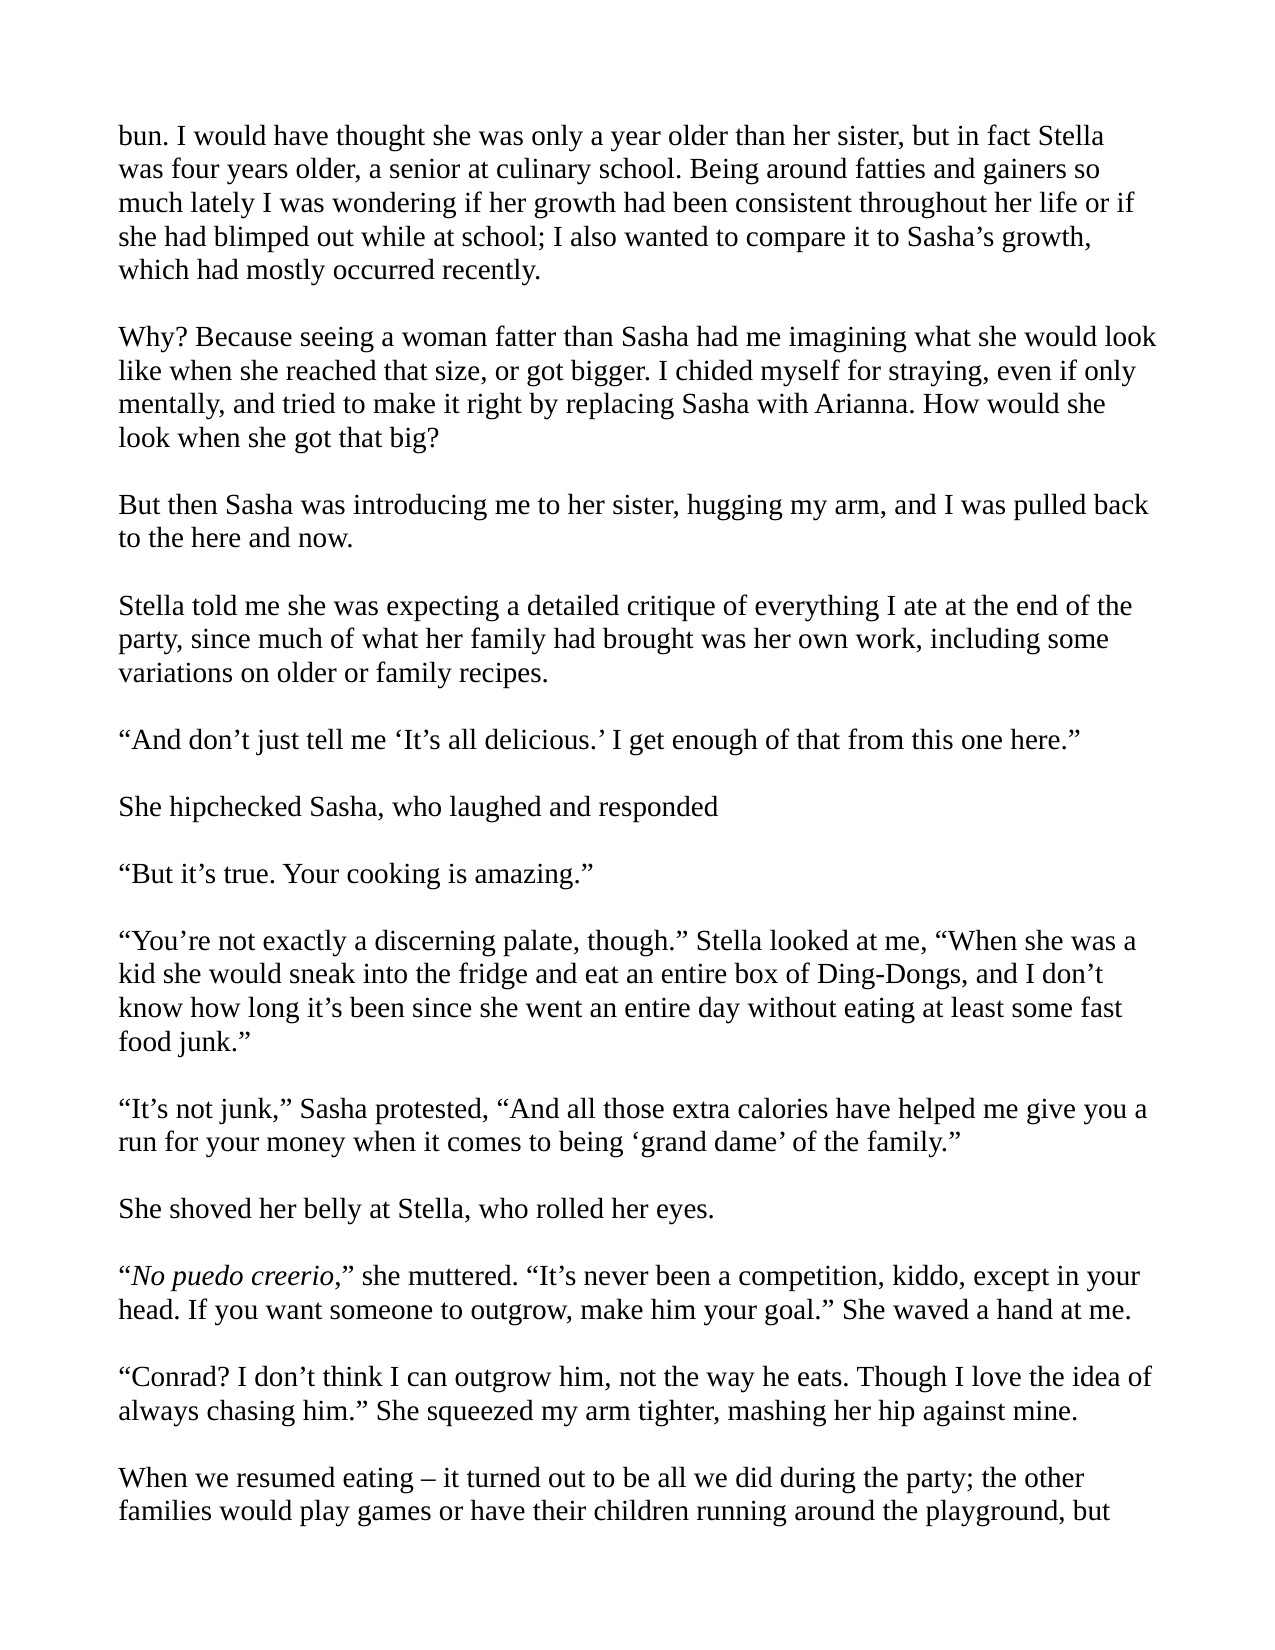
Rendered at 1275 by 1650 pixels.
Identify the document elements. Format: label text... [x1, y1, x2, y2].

text bun. I would have thought she was only a year older than her sister, but in fact Stella was four years older, a senior at culinary school. Being around fatties and gainers so much lately I was wondering if her growth had been consistent throughout her life or if she had blimped out while at school; I also wanted to compare it to Sasha’s growth, which had mostly occurred recently. [118, 118, 1157, 286]
text She shoved her belly at Stella, who rolled her eyes. [118, 1191, 1157, 1225]
text She hipchecked Sasha, who laughed and responded [118, 789, 1157, 822]
text “You’re not exactly a discerning palate, though.” Stella looked at me, “When she was a kid she would sneak into the fridge and eat an entire box of Ding-Dongs, and I don’t know how long it’s been since she went an entire day without eating at least some fast food junk.” [118, 923, 1157, 1057]
text Why? Because seeing a woman fatter than Sasha had me imagining what she would look like when she reached that size, or got bigger. I chided myself for straying, even if only mentally, and tried to make it right by replacing Sasha with Arianna. How would she look when she got that big? [118, 319, 1157, 453]
text Stella told me she was expecting a detailed critique of everything I ate at the end of the party, since much of what her family had brought was her own work, including some variations on older or family recipes. [118, 588, 1157, 688]
text But then Sasha was introducing me to her sister, hugging my arm, and I was pulled back to the here and now. [118, 487, 1157, 554]
text “And don’t just tell me ‘It’s all delicious.’ I get enough of that from this one here.” [118, 722, 1157, 755]
text “But it’s true. Your cooking is amazing.” [118, 856, 1157, 889]
text “It’s not junk,” Sasha protested, “And all those extra calories have helped me give you a run for your money when it comes to being ‘grand dame’ of the family.” [118, 1091, 1157, 1158]
text “No puedo creerio,” she muttered. “It’s never been a competition, kiddo, except in your head. If you want someone to outgrow, make him your goal.” She waved a hand at me. [118, 1258, 1157, 1326]
text When we resumed eating – it turned out to be all we did during the party; the other families would play games or have their children running around the playground, but [118, 1460, 1157, 1527]
text “Conrad? I don’t think I can outgrow him, not the way he eats. Though I love the idea of always chasing him.” She squeezed my arm tighter, mashing her hip against mine. [118, 1359, 1157, 1426]
